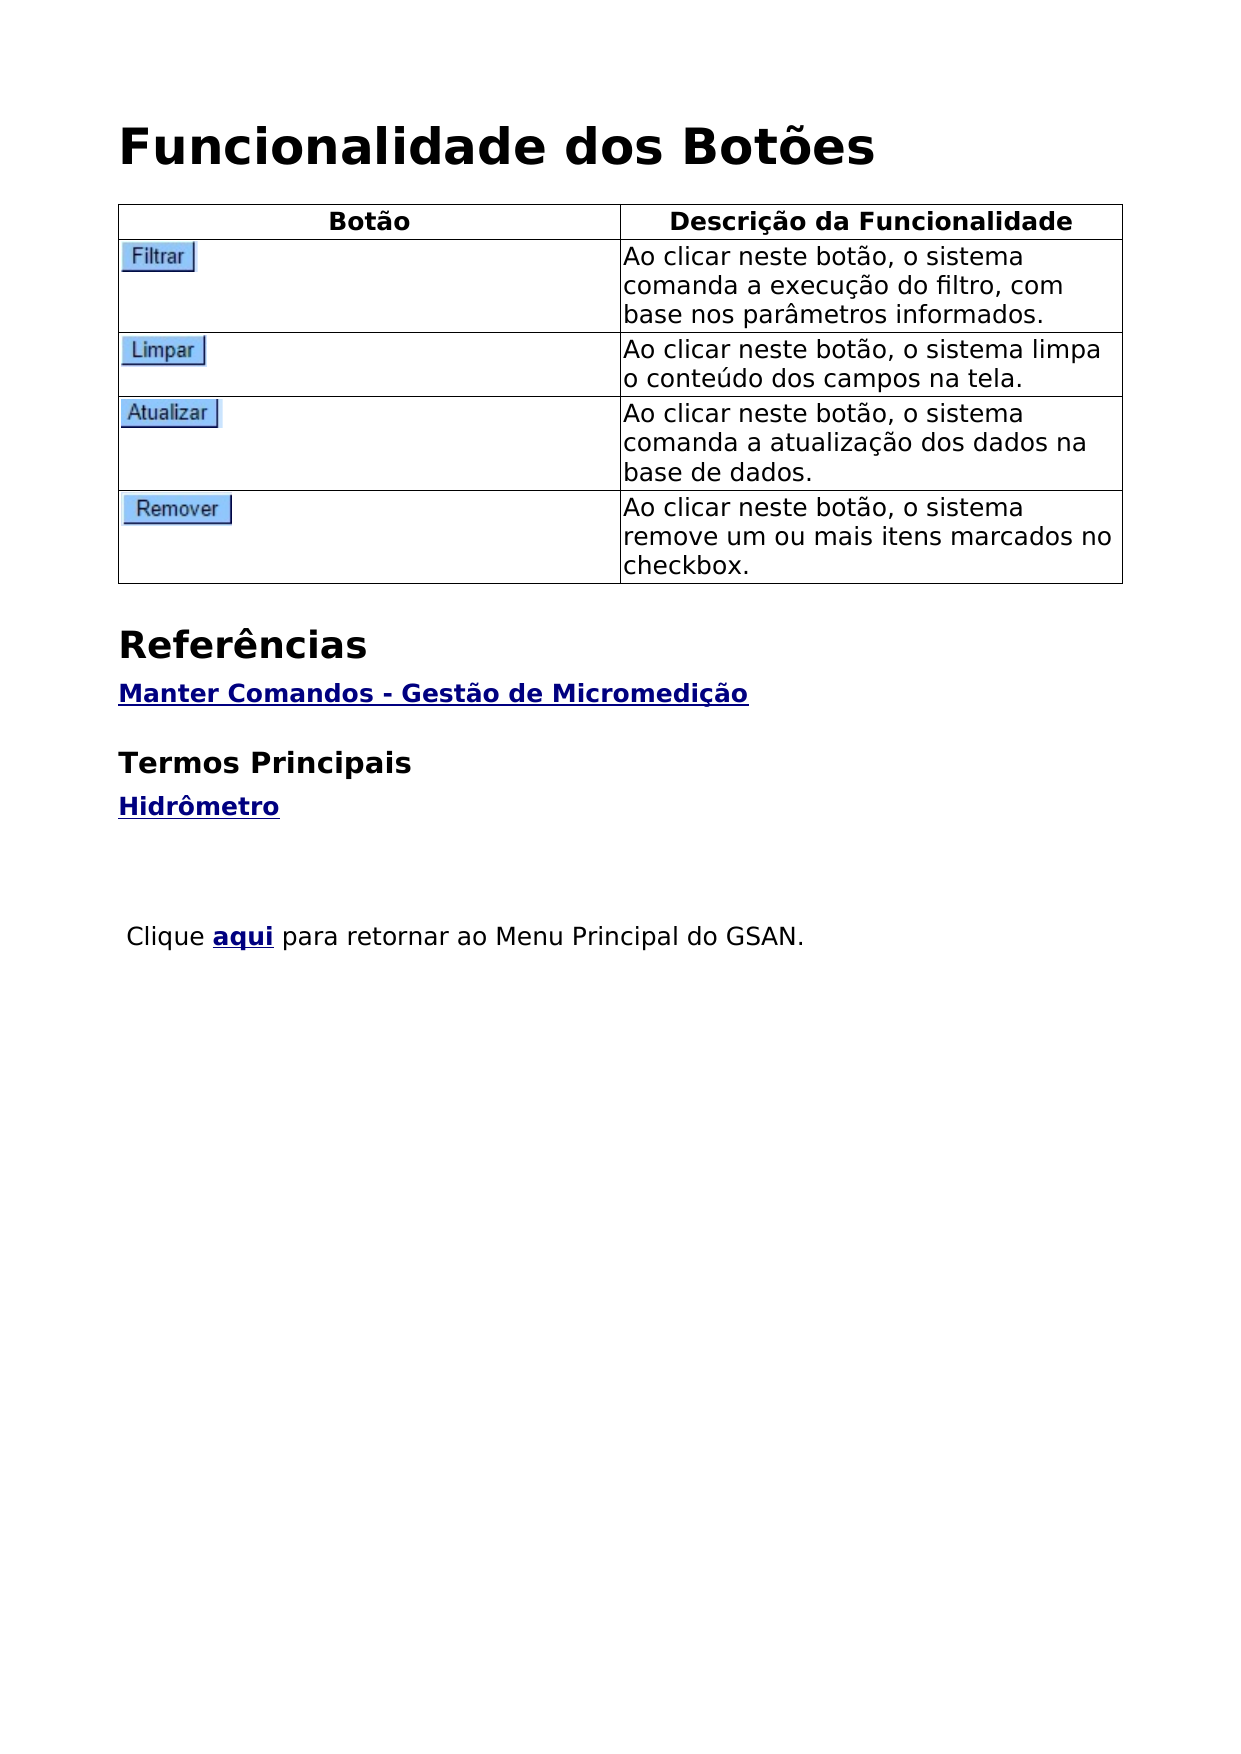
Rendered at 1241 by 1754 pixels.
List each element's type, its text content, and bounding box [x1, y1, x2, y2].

picture [121, 399, 223, 428]
picture [121, 492, 232, 526]
subtitle Referências [118, 623, 1122, 667]
table_cell Ao clicar neste botão, o sistema comanda a atualização dos dados na base de dados. [621, 397, 1122, 490]
table_cell Ao clicar neste botão, o sistema remove um ou mais itens marcados no checkbox. [621, 491, 1122, 583]
text Clique aqui para retornar ao Menu Principal do GSAN. [118, 834, 1122, 951]
table_cell Ao clicar neste botão, o sistema comanda a execução do filtro, com base nos parâmetros informados. [621, 240, 1122, 332]
subtitle Termos Principais [118, 746, 1122, 780]
table_header Descrição da Funcionalidade [621, 205, 1122, 239]
table_cell Ao clicar neste botão, o sistema limpa o conteúdo dos campos na tela. [621, 333, 1122, 396]
table_cell [119, 333, 620, 396]
table_header Botão [119, 205, 620, 239]
picture [121, 241, 198, 272]
text Manter Comandos - Gestão de Micromedição [118, 679, 1122, 708]
table_cell [119, 397, 620, 490]
table_cell [119, 240, 620, 332]
text Hidrômetro [118, 792, 1122, 822]
table_cell [119, 491, 620, 583]
picture [121, 335, 207, 367]
subtitle Funcionalidade dos Botões [118, 118, 1122, 176]
